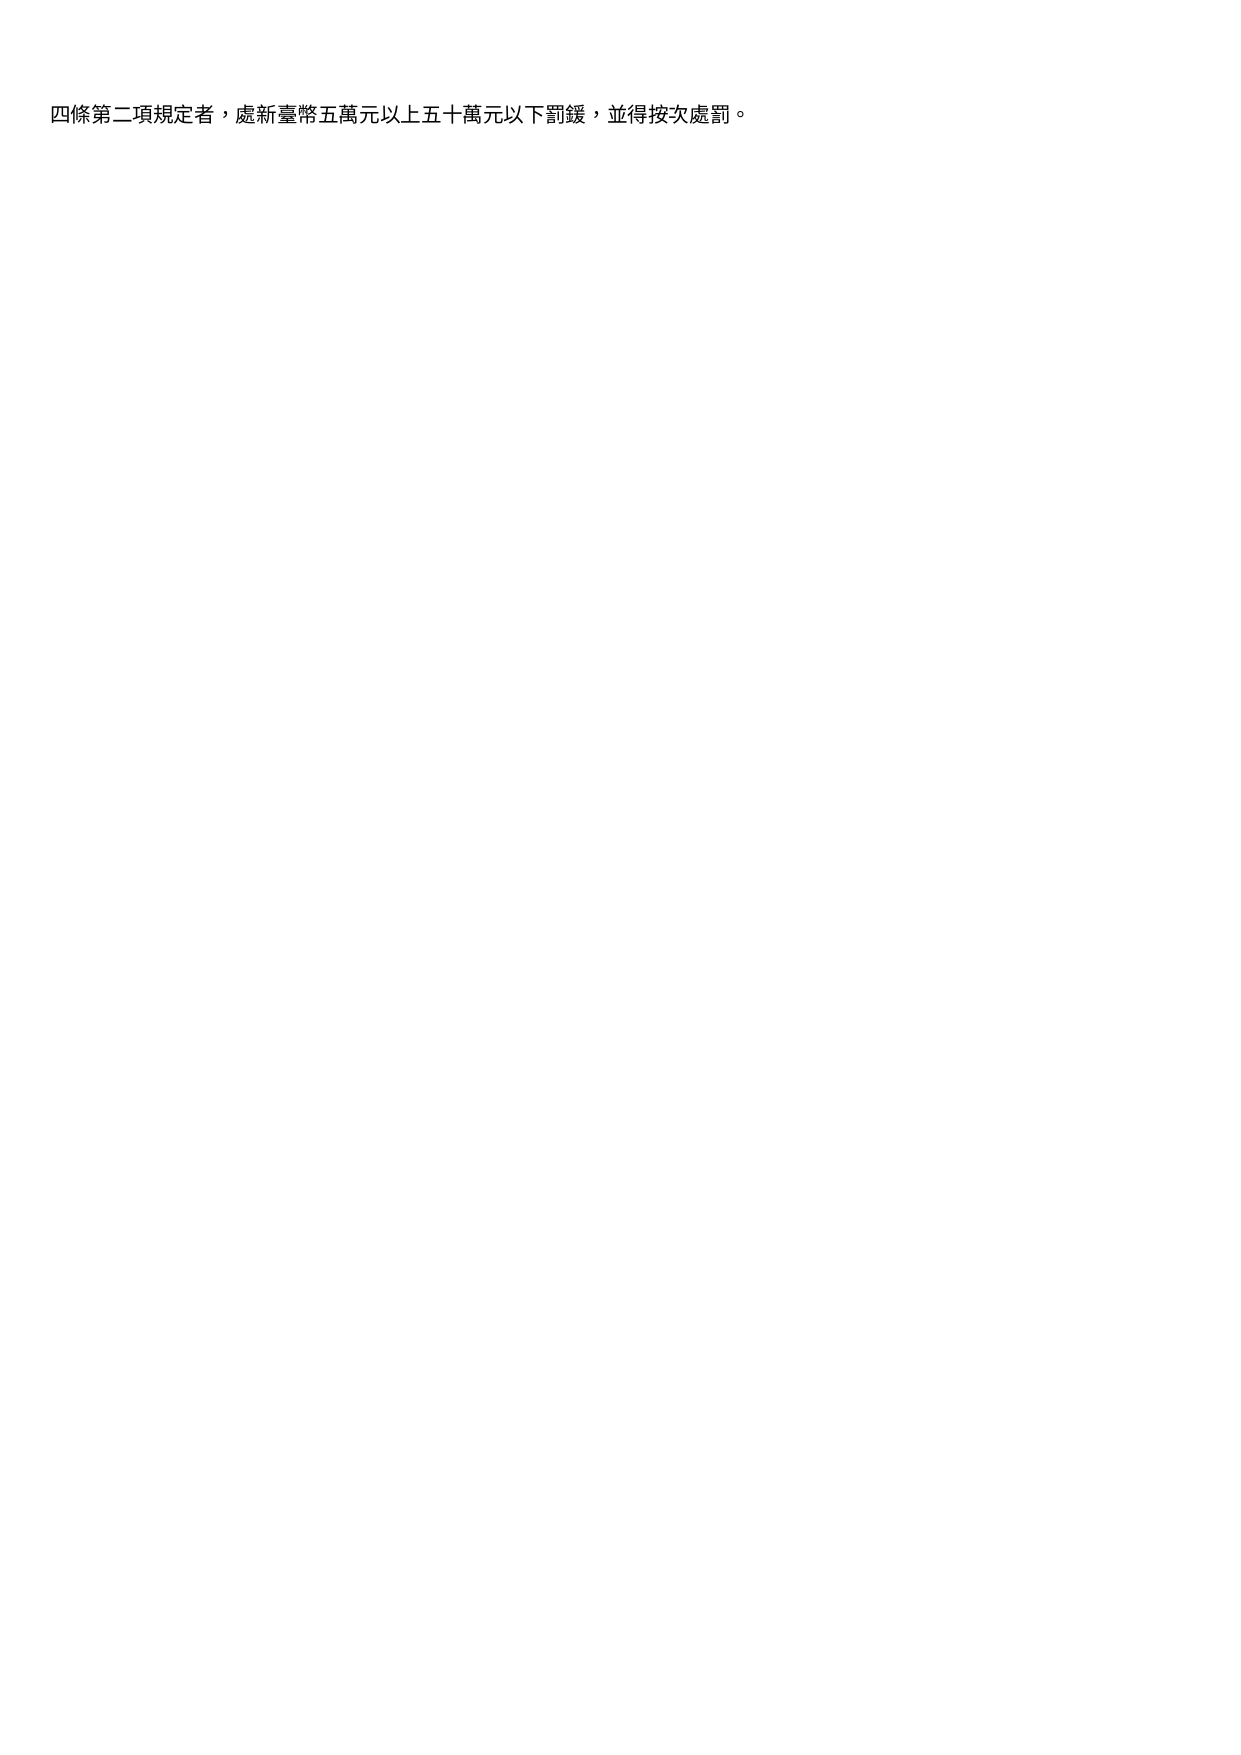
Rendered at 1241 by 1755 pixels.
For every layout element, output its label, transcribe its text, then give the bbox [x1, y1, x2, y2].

text 四條第二項規定者，處新臺幣五萬元以上五十萬元以下罰鍰，並得按次處罰。 [50, 100, 1032, 128]
